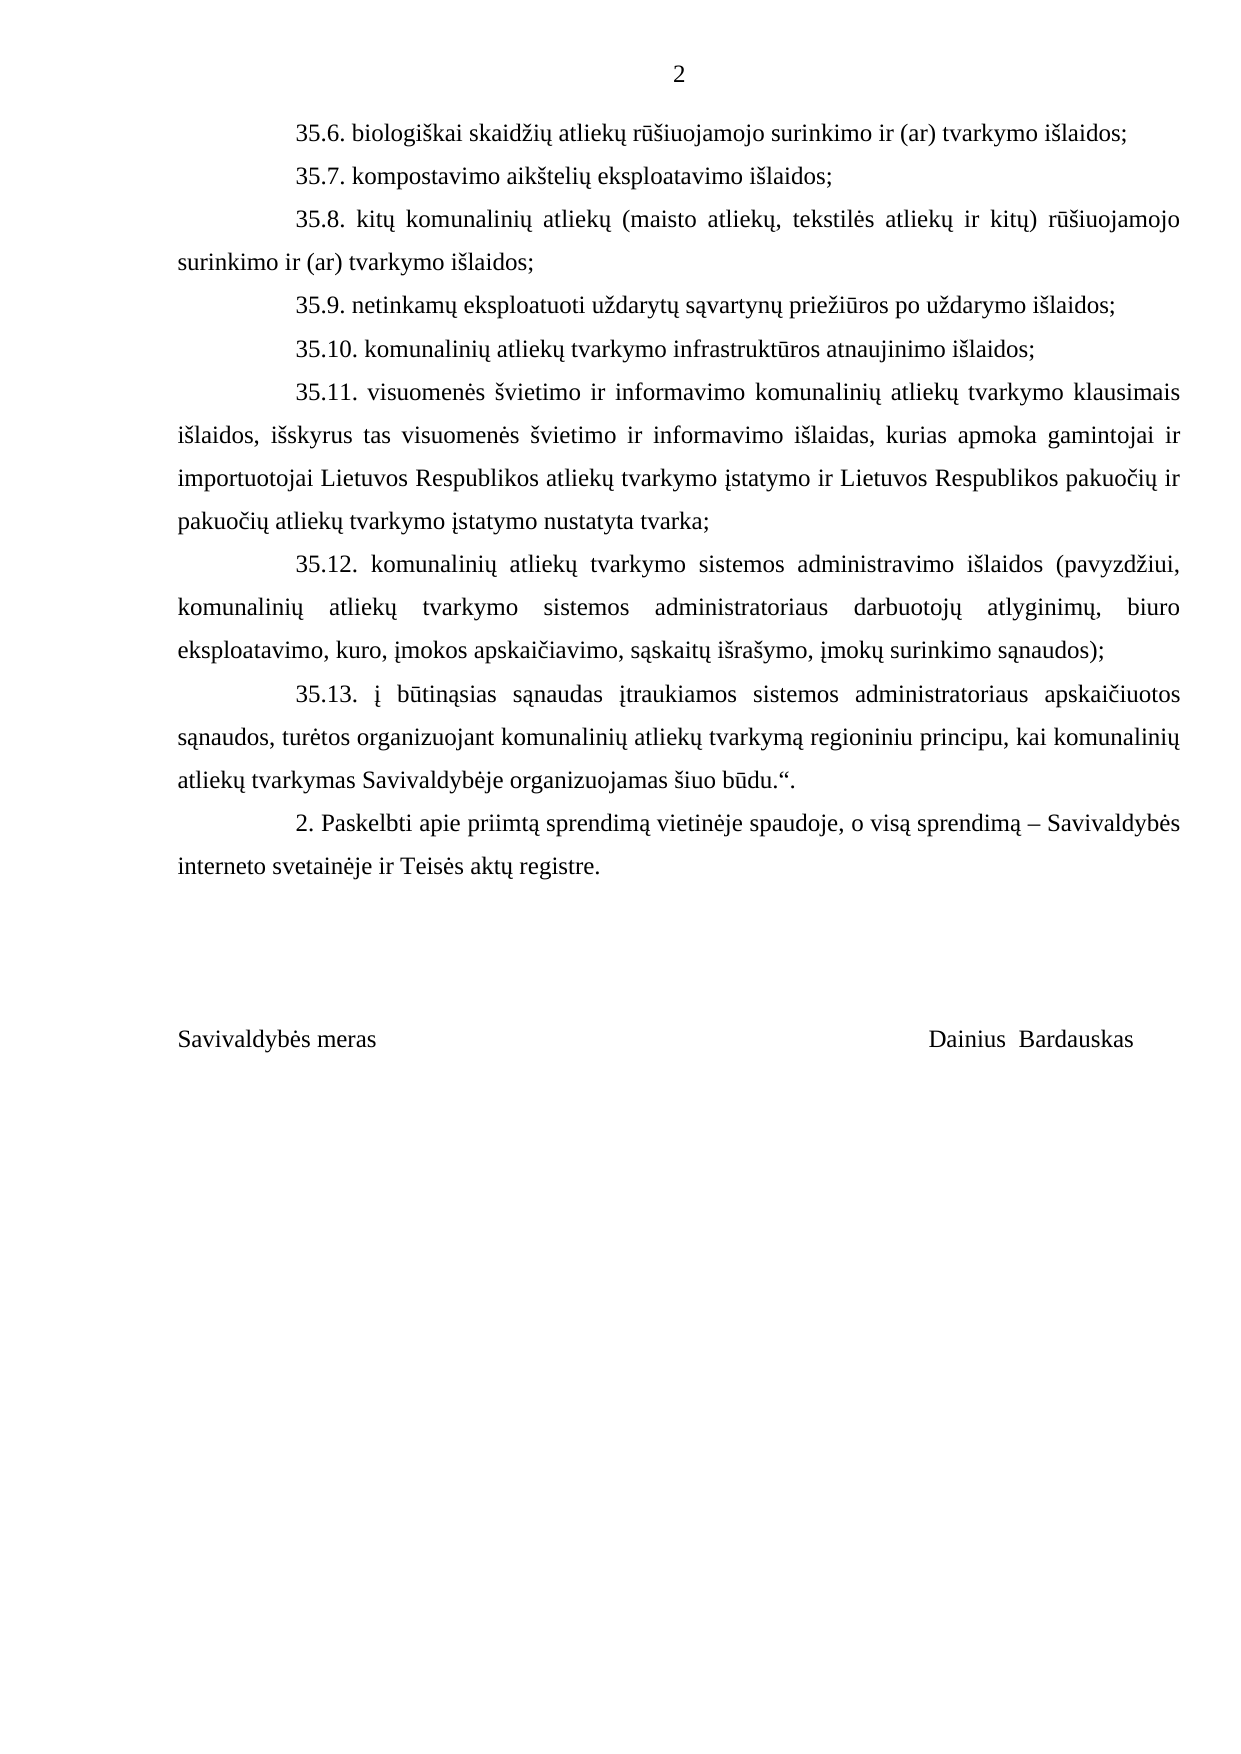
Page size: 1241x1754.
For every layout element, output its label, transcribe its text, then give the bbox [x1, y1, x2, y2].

text 35.8. kitų komunalinių atliekų (maisto atliekų, tekstilės atliekų ir kitų) rūšiuojamojo surinkimo ir (ar) tvarkymo išlaidos; [177, 204, 1181, 276]
text 35.11. visuomenės švietimo ir informavimo komunalinių atliekų tvarkymo klausimais išlaidos, išskyrus tas visuomenės švietimo ir informavimo išlaidas, kurias apmoka gamintojai ir importuotojai Lietuvos Respublikos atliekų tvarkymo įstatymo ir Lietuvos Respublikos pakuočių ir pakuočių atliekų tvarkymo įstatymo nustatyta tvarka; [177, 377, 1181, 535]
text 35.7. kompostavimo aikštelių eksploatavimo išlaidos; [177, 161, 1181, 190]
text 2. Paskelbti apie priimtą sprendimą vietinėje spaudoje, o visą sprendimą – Savivaldybės interneto svetainėje ir Teisės aktų registre. [177, 808, 1181, 880]
text 35.12. komunalinių atliekų tvarkymo sistemos administravimo išlaidos (pavyzdžiui, komunalinių atliekų tvarkymo sistemos administratoriaus darbuotojų atlyginimų, biuro eksploatavimo, kuro, įmokos apskaičiavimo, sąskaitų išrašymo, įmokų surinkimo sąnaudos); [177, 549, 1181, 664]
text 35.9. netinkamų eksploatuoti uždarytų sąvartynų priežiūros po uždarymo išlaidos; [177, 291, 1181, 319]
text Savivaldybės meras Dainius Bardauskas [177, 1024, 1181, 1052]
text 35.10. komunalinių atliekų tvarkymo infrastruktūros atnaujinimo išlaidos; [177, 334, 1181, 362]
text 35.6. biologiškai skaidžių atliekų rūšiuojamojo surinkimo ir (ar) tvarkymo išlaidos; [177, 118, 1181, 147]
text 35.13. į būtinąsias sąnaudas įtraukiamos sistemos administratoriaus apskaičiuotos sąnaudos, turėtos organizuojant komunalinių atliekų tvarkymą regioniniu principu, kai komunalinių atliekų tvarkymas Savivaldybėje organizuojamas šiuo būdu.“. [177, 679, 1181, 794]
